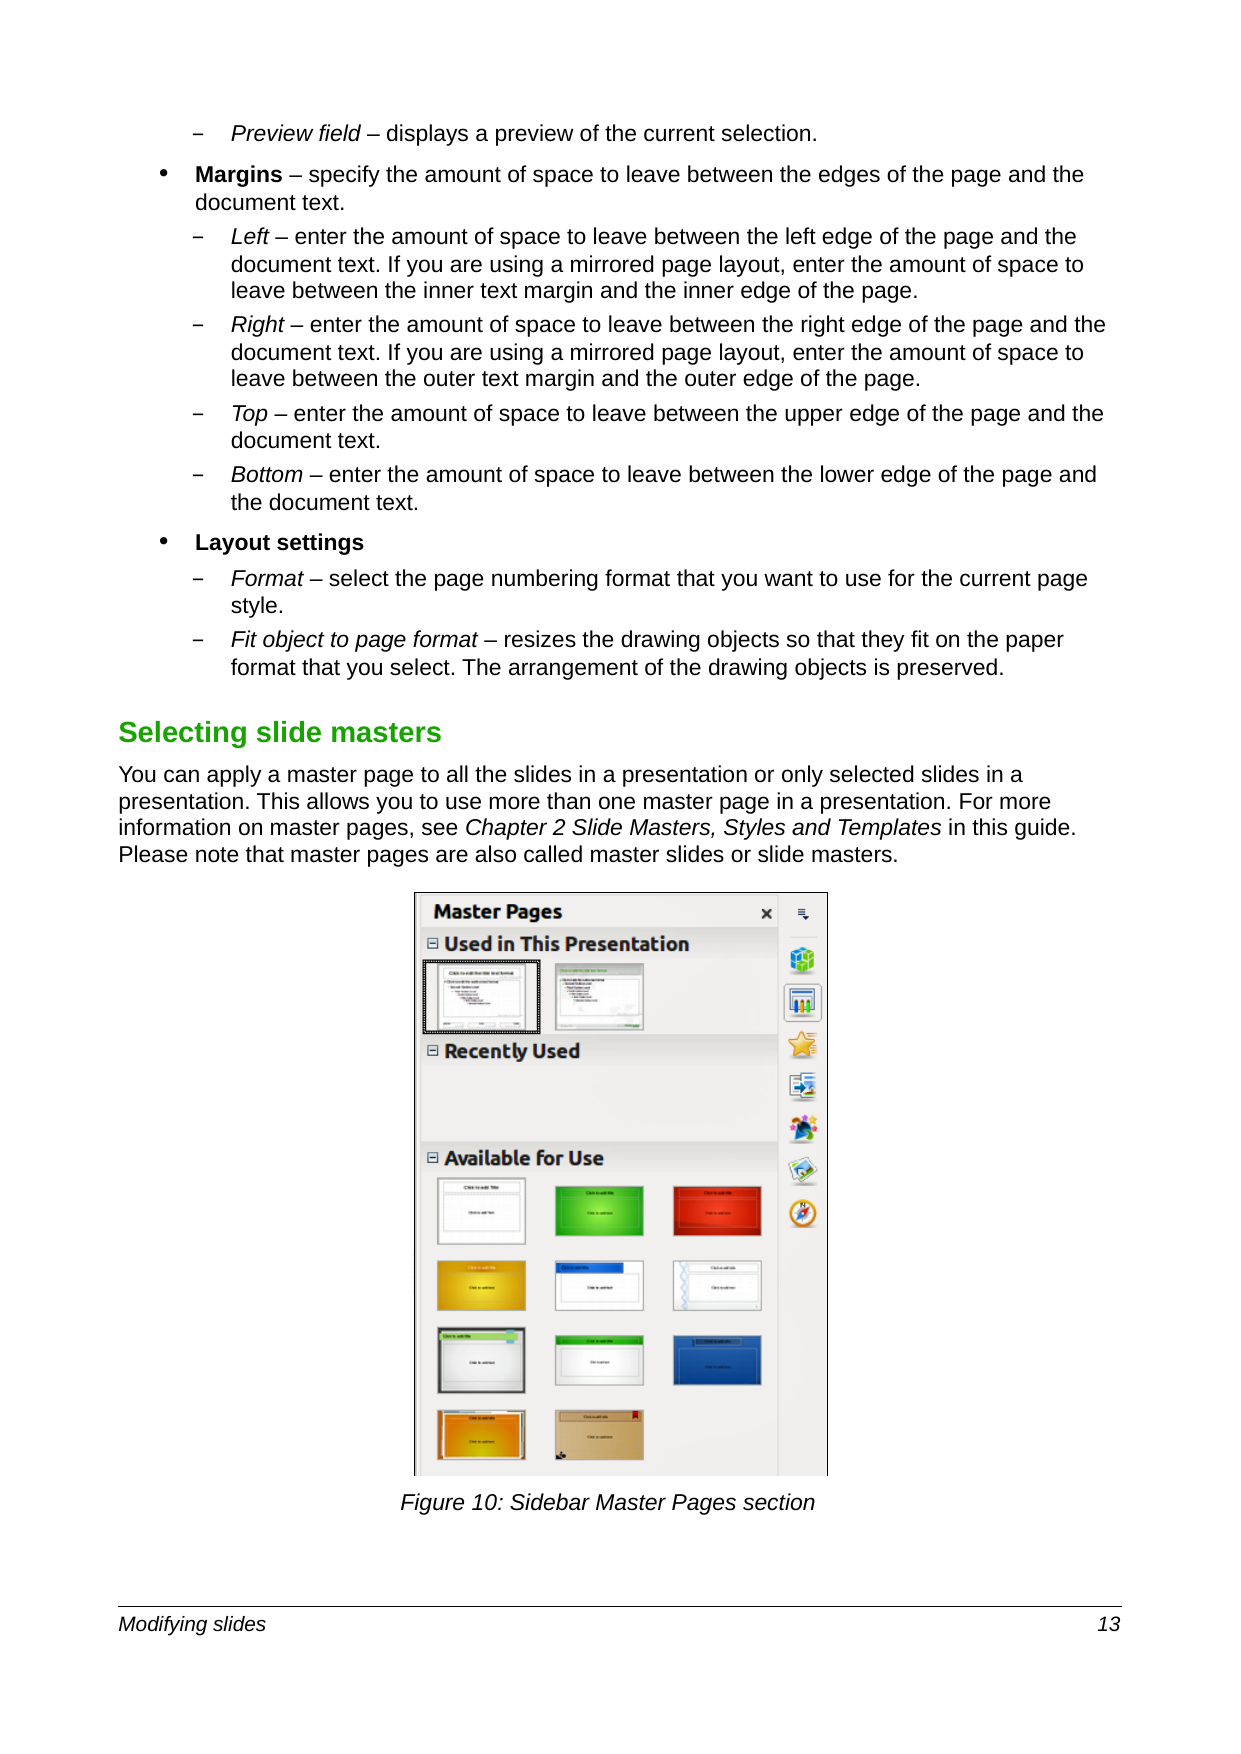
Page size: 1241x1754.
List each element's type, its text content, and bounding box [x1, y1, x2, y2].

text You can apply a master page to all the slides in a presentation or only selected slides in a presentation. This allows you to use more than one master page in a presentation. For more information on master pages, see Chapter 2 Slide Masters, Styles and Templates in this guide. Please note that master pages are also called master slides or slide masters. [118, 761, 1122, 867]
list Fit object to page format – resizes the drawing objects so that they fit on the paper format that you select. The arrangement of the drawing objects is preserved. [192, 624, 1122, 680]
list Bottom – enter the amount of space to leave between the lower edge of the page and the document text. [192, 459, 1122, 515]
picture [415, 893, 827, 1476]
list Top – enter the amount of space to leave between the upper edge of the page and the document text. [192, 398, 1122, 453]
list Margins – specify the amount of space to leave between the edges of the page and the document text. [156, 160, 1122, 215]
list Format – select the page numbering format that you want to use for the current page style. [192, 563, 1122, 618]
list Left – enter the amount of space to leave between the left edge of the page and the document text. If you are using a mirrored page layout, enter the amount of space to leave between the inner text margin and the inner edge of the page. [192, 221, 1122, 303]
list Preview field – displays a preview of the current selection. [192, 118, 1122, 147]
text Figure 10: Sidebar Master Pages section [400, 1488, 840, 1515]
list Layout settings [156, 527, 1122, 557]
list Right – enter the amount of space to leave between the right edge of the page and the document text. If you are using a mirrored page layout, enter the amount of space to leave between the outer text margin and the outer edge of the page. [192, 309, 1122, 391]
subtitle Selecting slide masters [118, 716, 1122, 749]
